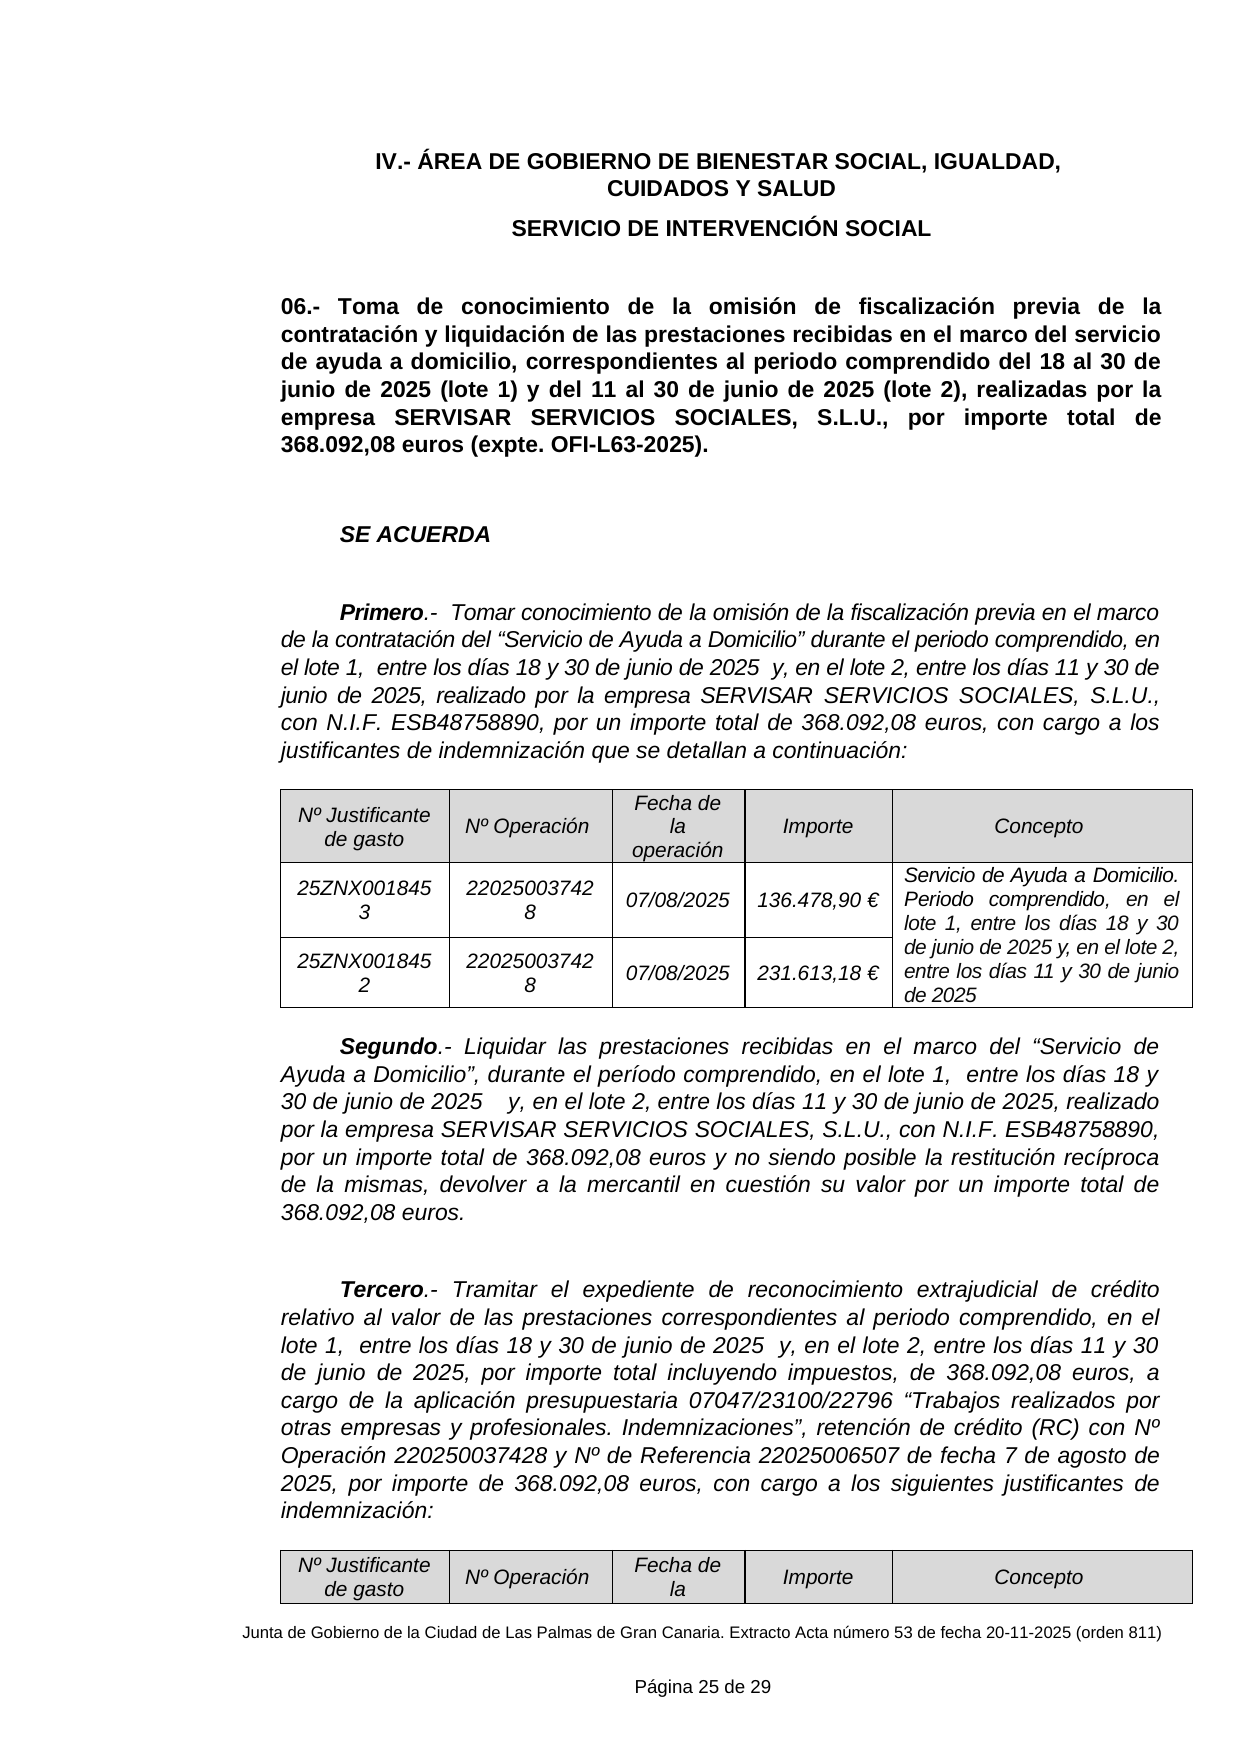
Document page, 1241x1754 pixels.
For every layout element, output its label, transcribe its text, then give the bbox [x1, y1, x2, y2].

table_cell 220250037428 [450, 863, 612, 937]
text CUIDADOS Y SALUD [281, 175, 1162, 202]
table_header Concepto [893, 1551, 1192, 1603]
table_cell 07/08/2025 [613, 863, 744, 937]
table_header Nº Justificante de gasto [281, 790, 449, 862]
table_header Fecha de la operación [613, 790, 744, 862]
text Segundo.- Liquidar las prestaciones recibidas en el marco del “Servicio de Ayuda a Domicilio”, durante el período comprendido, en el lote 1, entre los días 18 y 30 de junio de 2025 y, en el lote 2, entre los días 11 y 30 de junio de 2025, realizado por la empresa SERVISAR SERVICIOS SOCIALES, S.L.U., con N.I.F. ESB48758890, por un importe total de 368.092,08 euros y no siendo posible la restitución recíproca de la mismas, devolver a la mercantil en cuestión su valor por un importe total de 368.092,08 euros. [281, 1033, 1162, 1225]
table_cell 25ZNX0018453 [281, 863, 449, 937]
text SE ACUERDA [281, 521, 1162, 547]
text Primero.- Tomar conocimiento de la omisión de la fiscalización previa en el marco de la contratación del “Servicio de Ayuda a Domicilio” durante el periodo comprendido, en el lote 1, entre los días 18 y 30 de junio de 2025 y, en el lote 2, entre los días 11 y 30 de junio de 2025, realizado por la empresa SERVISAR SERVICIOS SOCIALES, S.L.U., con N.I.F. ESB48758890, por un importe total de 368.092,08 euros, con cargo a los justificantes de indemnización que se detallan a continuación: [281, 599, 1162, 763]
text IV.- ÁREA DE GOBIERNO DE BIENESTAR SOCIAL, IGUALDAD, [281, 148, 1162, 174]
table_cell 231.613,18 € [746, 938, 892, 1007]
table_header Nº Justificante de gasto [281, 1551, 449, 1603]
table_header Nº Operación [450, 1551, 612, 1603]
table_cell 136.478,90 € [746, 863, 892, 937]
text 06.- Toma de conocimiento de la omisión de fiscalización previa de la contratación y liquidación de las prestaciones recibidas en el marco del servicio de ayuda a domicilio, correspondientes al periodo comprendido del 18 al 30 de junio de 2025 (lote 1) y del 11 al 30 de junio de 2025 (lote 2), realizadas por la empresa SERVISAR SERVICIOS SOCIALES, S.L.U., por importe total de 368.092,08 euros (expte. OFI-L63-2025). [281, 293, 1162, 457]
text Tercero.- Tramitar el expediente de reconocimiento extrajudicial de crédito relativo al valor de las prestaciones correspondientes al periodo comprendido, en el lote 1, entre los días 18 y 30 de junio de 2025 y, en el lote 2, entre los días 11 y 30 de junio de 2025, por importe total incluyendo impuestos, de 368.092,08 euros, a cargo de la aplicación presupuestaria 07047/23100/22796 “Trabajos realizados por otras empresas y profesionales. Indemnizaciones”, retención de crédito (RC) con Nº Operación 220250037428 y Nº de Referencia 22025006507 de fecha 7 de agosto de 2025, por importe de 368.092,08 euros, con cargo a los siguientes justificantes de indemnización: [281, 1276, 1162, 1523]
table_cell 25ZNX0018452 [281, 938, 449, 1007]
table_header Nº Operación [450, 790, 612, 862]
table_cell Servicio de Ayuda a Domicilio. Periodo comprendido, en el lote 1, entre los días 18 y 30 de junio de 2025 y, en el lote 2, entre los días 11 y 30 de junio de 2025 [893, 863, 1192, 1007]
table_header Importe [746, 1551, 892, 1603]
table_header Fecha de la [613, 1551, 744, 1603]
table_header Importe [746, 790, 892, 862]
table_header Concepto [893, 790, 1192, 862]
text SERVICIO DE INTERVENCIÓN SOCIAL [281, 215, 1162, 242]
table_cell 220250037428 [450, 938, 612, 1007]
table_cell 07/08/2025 [613, 938, 744, 1007]
